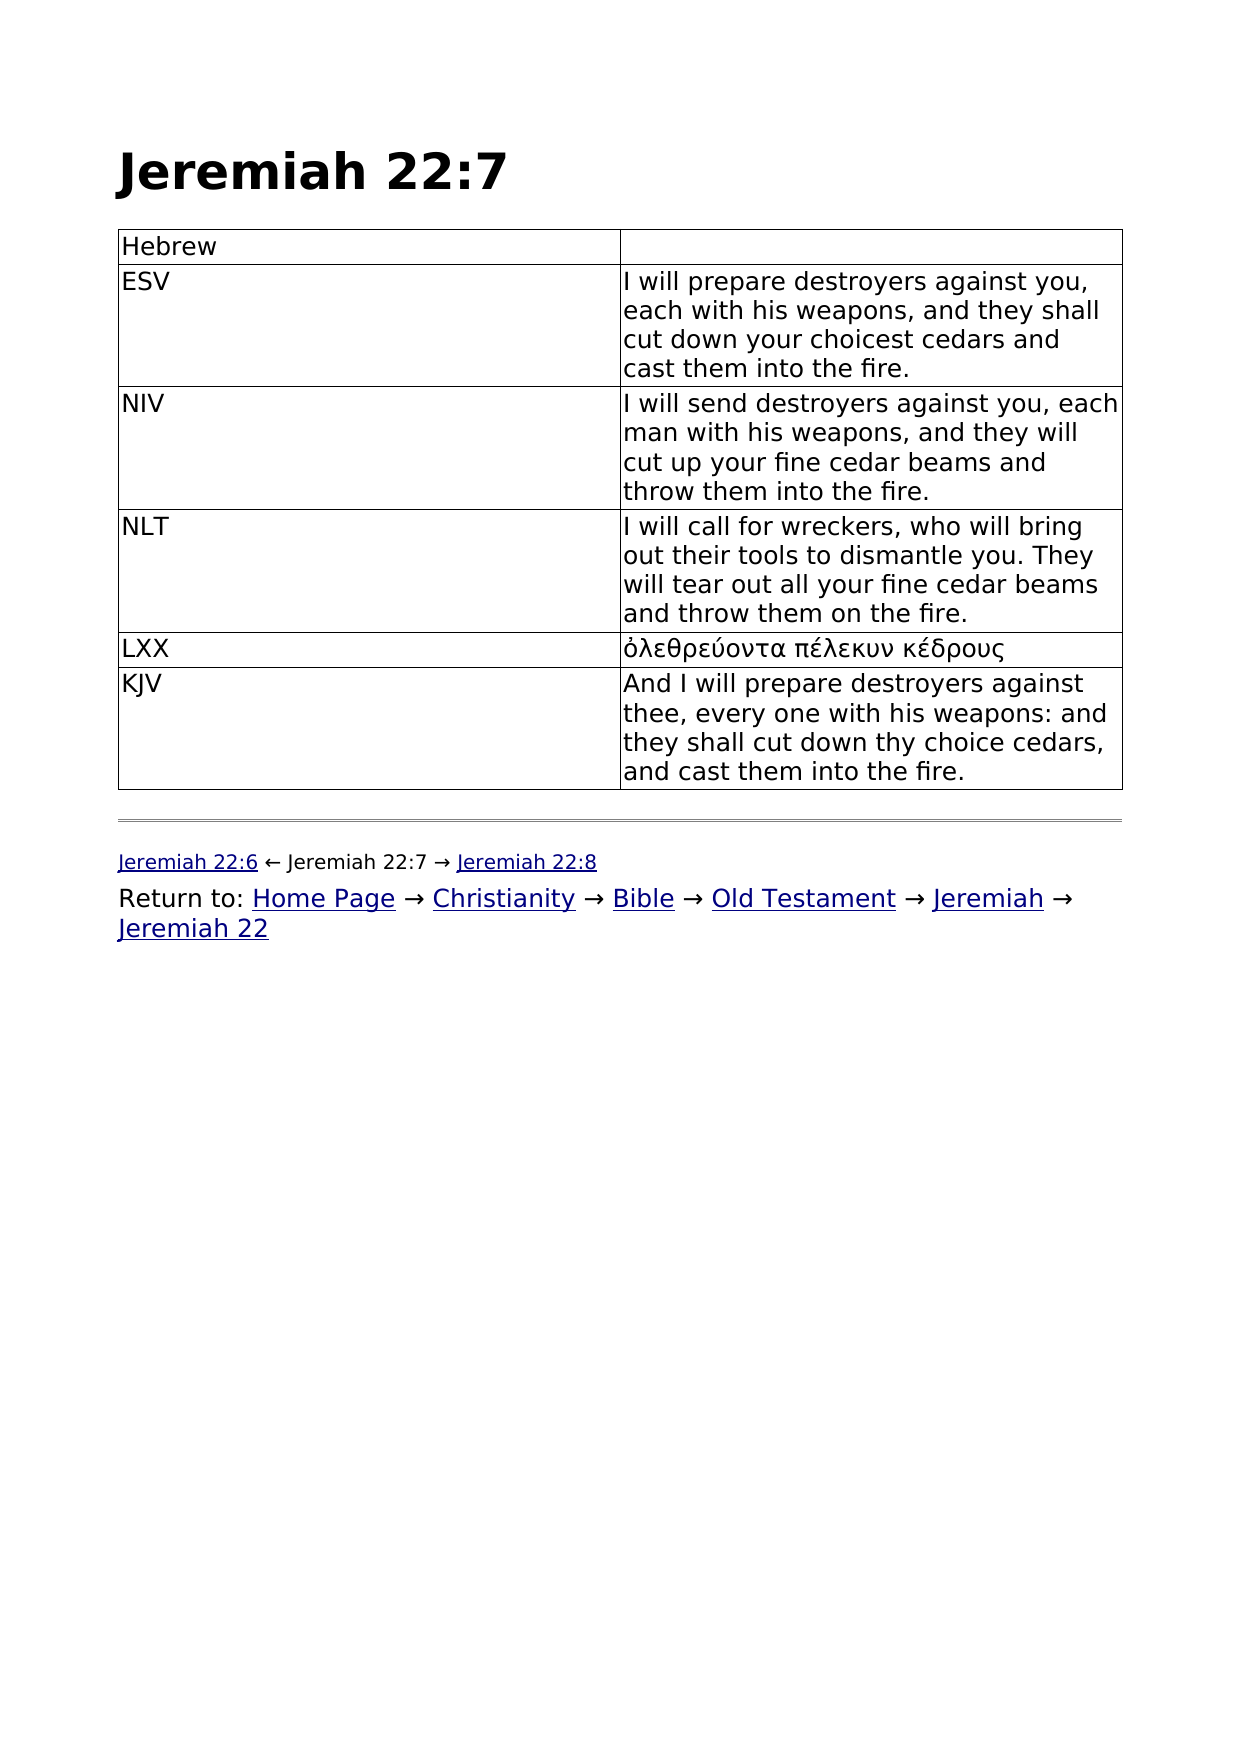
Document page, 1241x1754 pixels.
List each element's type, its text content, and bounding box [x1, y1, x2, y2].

table_header Hebrew [119, 230, 620, 264]
table_cell I will call for wreckers, who will bring out their tools to dismantle you. They will tear out all your fine cedar beams and throw them on the fire. [621, 510, 1122, 632]
subtitle Jeremiah 22:7 [118, 143, 1122, 201]
table_cell NIV [119, 387, 620, 509]
text Return to: Home Page → Christianity → Bible → Old Testament → Jeremiah → Jeremiah 22 [118, 884, 1122, 943]
table_cell I will send destroyers against you, each man with his weapons, and they will cut up your fine cedar beams and throw them into the fire. [621, 387, 1122, 509]
table_cell NLT [119, 510, 620, 632]
text Jeremiah 22:6 ← Jeremiah 22:7 → Jeremiah 22:8 [118, 851, 1122, 884]
table_cell ESV [119, 265, 620, 386]
table_cell I will prepare destroyers against you, each with his weapons, and they shall cut down your choicest cedars and cast them into the fire. [621, 265, 1122, 386]
table_cell And I will prepare destroyers against thee, every one with his weapons: and they shall cut down thy choice cedars, and cast them into the fire. [621, 668, 1122, 789]
table_header [621, 230, 1122, 264]
table_cell ὀλεθρεύοντα πέλεκυν κέδρους [621, 633, 1122, 667]
table_cell KJV [119, 668, 620, 789]
table_cell LXX [119, 633, 620, 667]
